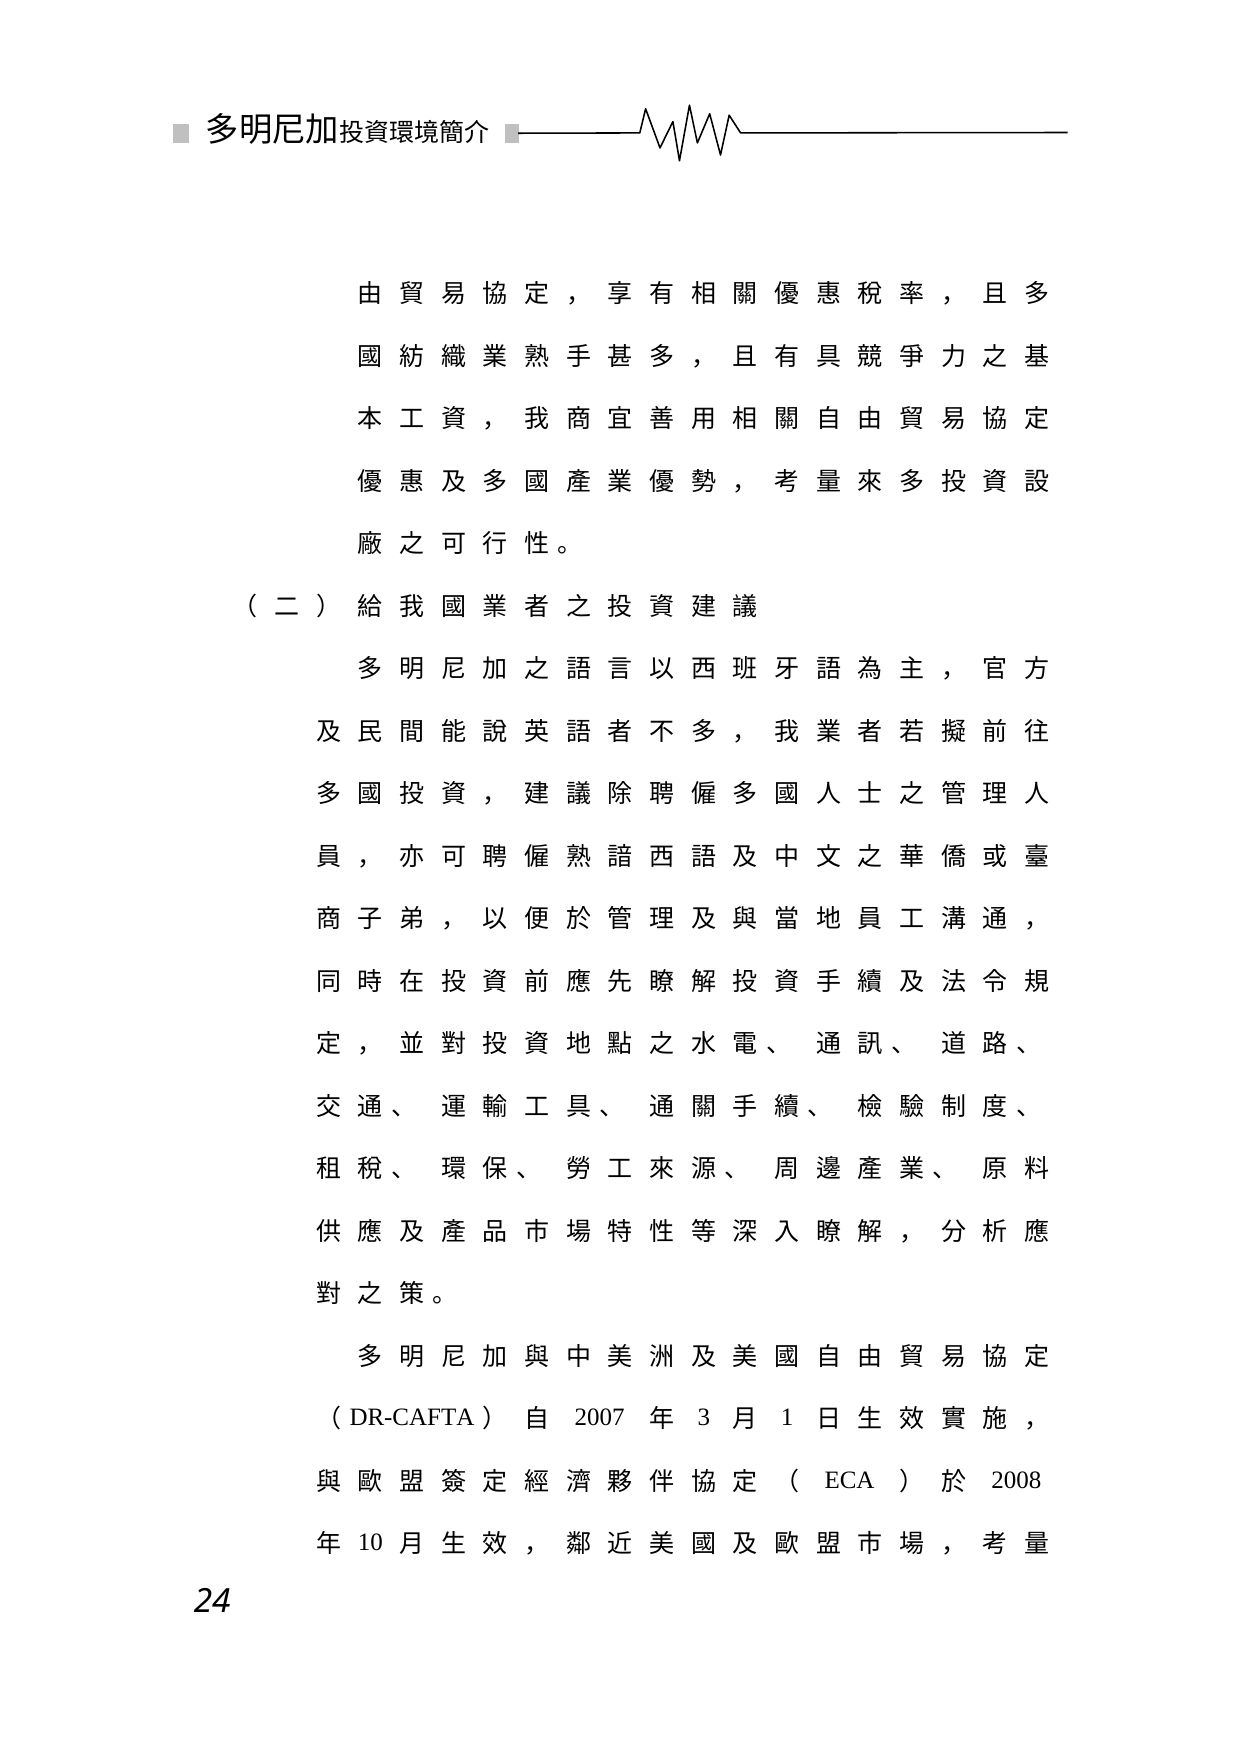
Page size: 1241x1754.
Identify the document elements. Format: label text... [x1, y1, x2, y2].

text （二）給我國業者之投資建議 [207, 563, 1058, 625]
text 多明尼加與中美洲及美國自由貿易協定（DR-CAFTA）自2007年3月1日生效實施，與歐盟簽定經濟夥伴協定（ECA）於2008年10月生效，鄰近美國及歐盟市場，考量 [281, 1313, 1058, 1563]
text 由貿易協定，享有相關優惠稅率，且多國紡織業熟手甚多，且有具競爭力之基本工資，我商宜善用相關自由貿易協定優惠及多國產業優勢，考量來多投資設廠之可行性。 [281, 250, 1058, 563]
text 多明尼加之語言以西班牙語為主，官方及民間能說英語者不多，我業者若擬前往多國投資，建議除聘僱多國人士之管理人員，亦可聘僱熟諳西語及中文之華僑或臺商子弟，以便於管理及與當地員工溝通，同時在投資前應先瞭解投資手續及法令規定，並對投資地點之水電、通訊、道路、交通、運輸工具、通關手續、檢驗制度、租稅、環保、勞工來源、周邊產業、原料供應及產品市場特性等深入瞭解，分析應對之策。 [281, 625, 1058, 1313]
